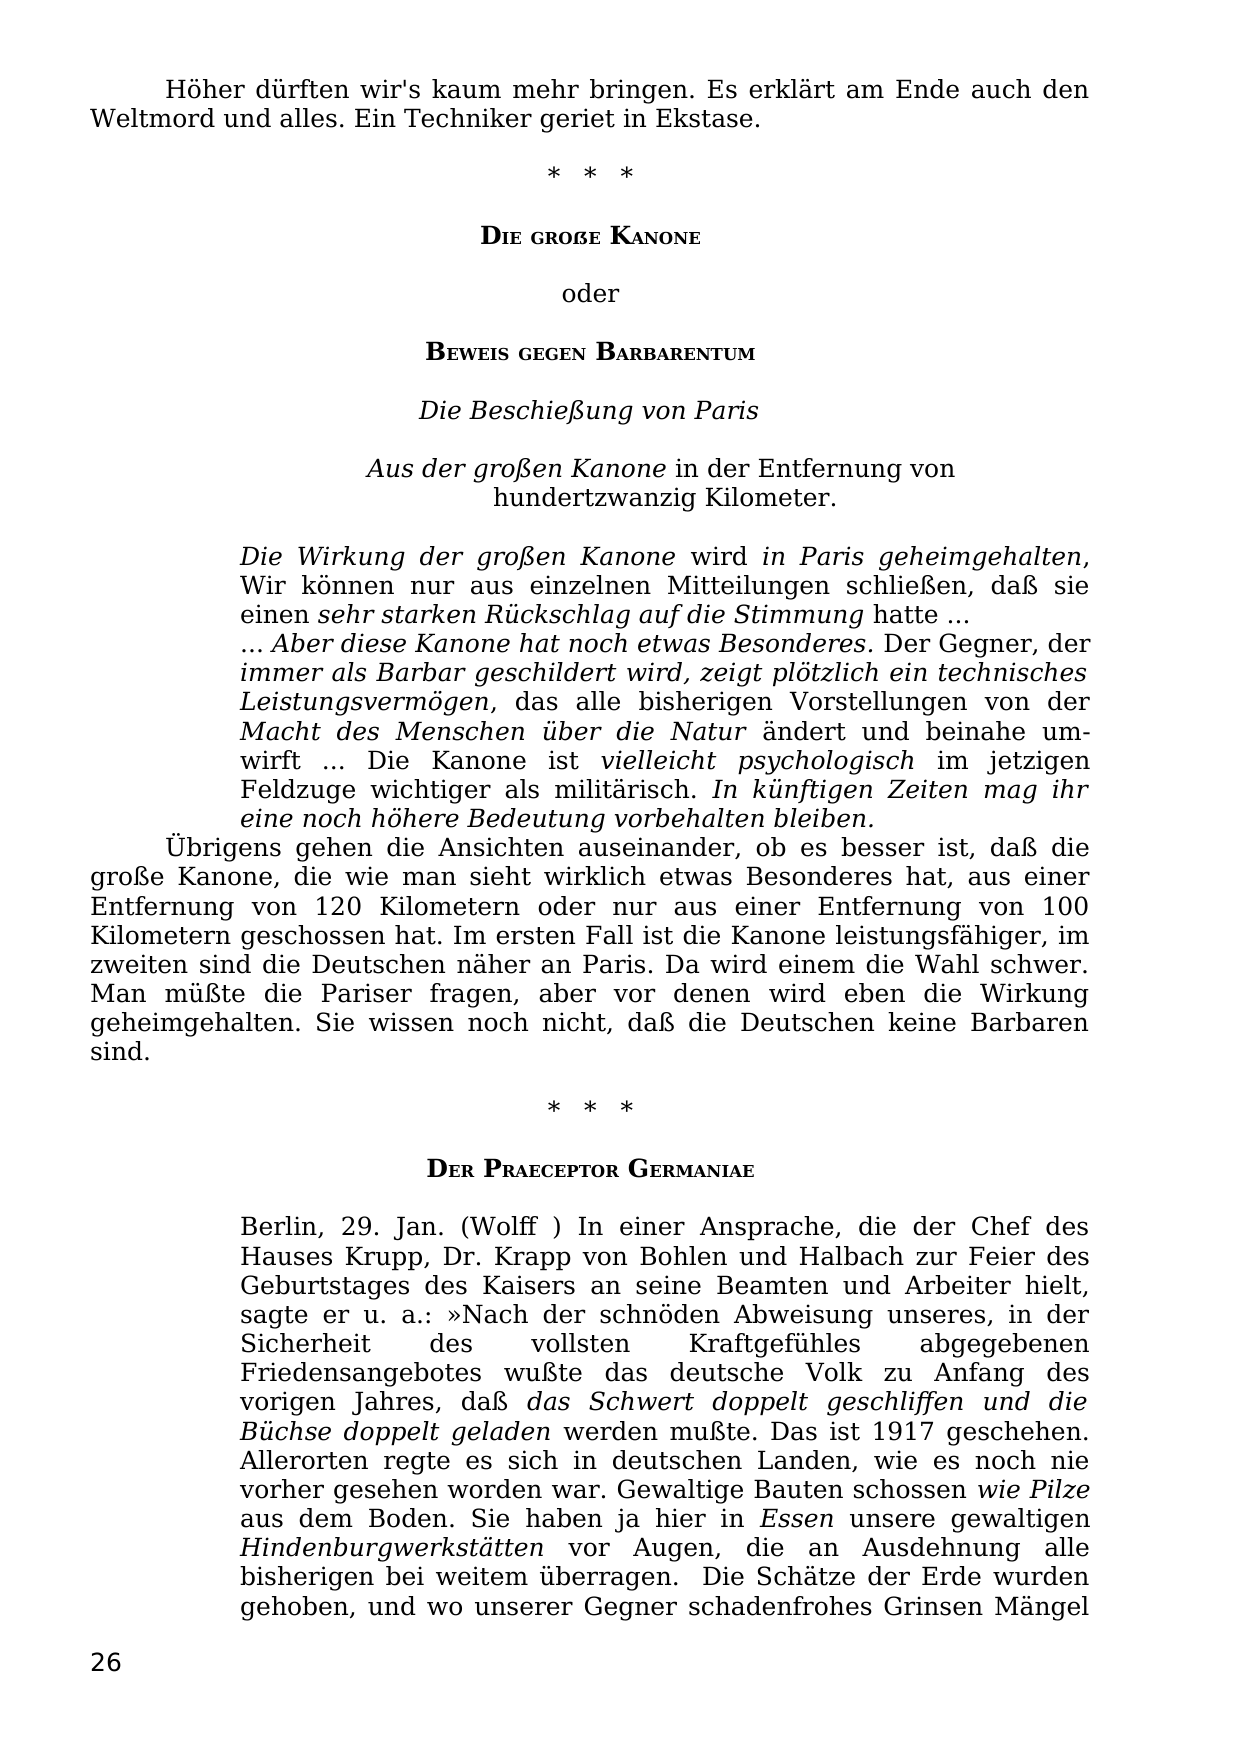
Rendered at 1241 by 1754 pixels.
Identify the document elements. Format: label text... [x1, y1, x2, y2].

text Beweis gegen Barbarentum [90, 308, 1091, 367]
text * * * [90, 1096, 1091, 1125]
text ... Aber diese Kanone hat noch etwas Besonderes. Der Gegner, der immer als Barbar geschildert wird, zeigt plötzlich ein technisches Leistungsvermögen, das alle bisherigen Vorstellungen von der Macht des Menschen über die Natur ändert und beinahe um­wirft ... Die Kanone ist vielleicht psychologisch im jetzigen Feldzuge wichtiger als militärisch. In künftigen Zeiten mag ihr eine noch höhere Bedeutung vorbehalten bleiben. [240, 629, 1091, 833]
text Übrigens gehen die Ansichten auseinander, ob es besser ist, daß die große Kanone, die wie man sieht wirklich etwas Besonderes hat, aus einer Entfernung von 120 Kilometern oder nur aus einer Entfernung von 100 Kilometern geschossen hat. Im ersten Fall ist die Kanone leistungsfähiger, im zweiten sind die Deutschen näher an Paris. Da wird einem die Wahl schwer. Man müßte die Pariser fragen, aber vor denen wird eben die Wirkung geheimgehalten. Sie wissen noch nicht, daß die Deutschen keine Barbaren sind. [90, 833, 1091, 1067]
text Die Beschießung von Paris [90, 396, 1091, 425]
text Die große Kanone [90, 192, 1091, 250]
text hundertzwanzig Kilometer. [240, 483, 1091, 512]
text Der Praeceptor Germaniae [90, 1125, 1091, 1183]
text oder [90, 279, 1091, 308]
text Berlin, 29. Jan. (Wolff ) In einer Ansprache, die der Chef des Hauses Krupp, Dr. Krapp von Bohlen und Halbach zur Feier des Geburtstages des Kaisers an seine Beamten und Arbeiter hielt, sagte er u. a.: »Nach der schnöden Abweisung unseres, in der Sicherheit des vollsten Kraftgefühles abgegebenen Friedensangebotes wußte das deutsche Volk zu Anfang des vorigen Jahres, daß das Schwert doppelt geschliffen und die Büchse doppelt geladen werden mußte. Das ist 1917 geschehen. Allerorten regte es sich in deutschen Landen, wie es noch nie vorher gesehen worden war. Gewaltige Bauten schossen wie Pilze aus dem Boden. Sie haben ja hier in Essen unsere gewaltigen Hindenburgwerkstätten vor Augen, die an Ausdehnung alle bisherigen bei weitem überragen. Die Schätze der Erde wurden gehoben, und wo unserer Gegner schadenfrohes Grinsen Mängel [240, 1212, 1091, 1621]
text Die Wirkung der großen Kanone wird in Paris geheimgehalten, Wir können nur aus einzelnen Mitteilungen schließen, daß sie einen sehr starken Rückschlag auf die Stimmung hatte ... [240, 542, 1091, 629]
text * * * [90, 162, 1091, 192]
text Aus der großen Kanone in der Entfernung von [240, 454, 1091, 483]
text Höher dürften wir's kaum mehr bringen. Es erklärt am Ende auch den Weltmord und alles. Ein Techniker geriet in Ekstase. [90, 75, 1091, 133]
